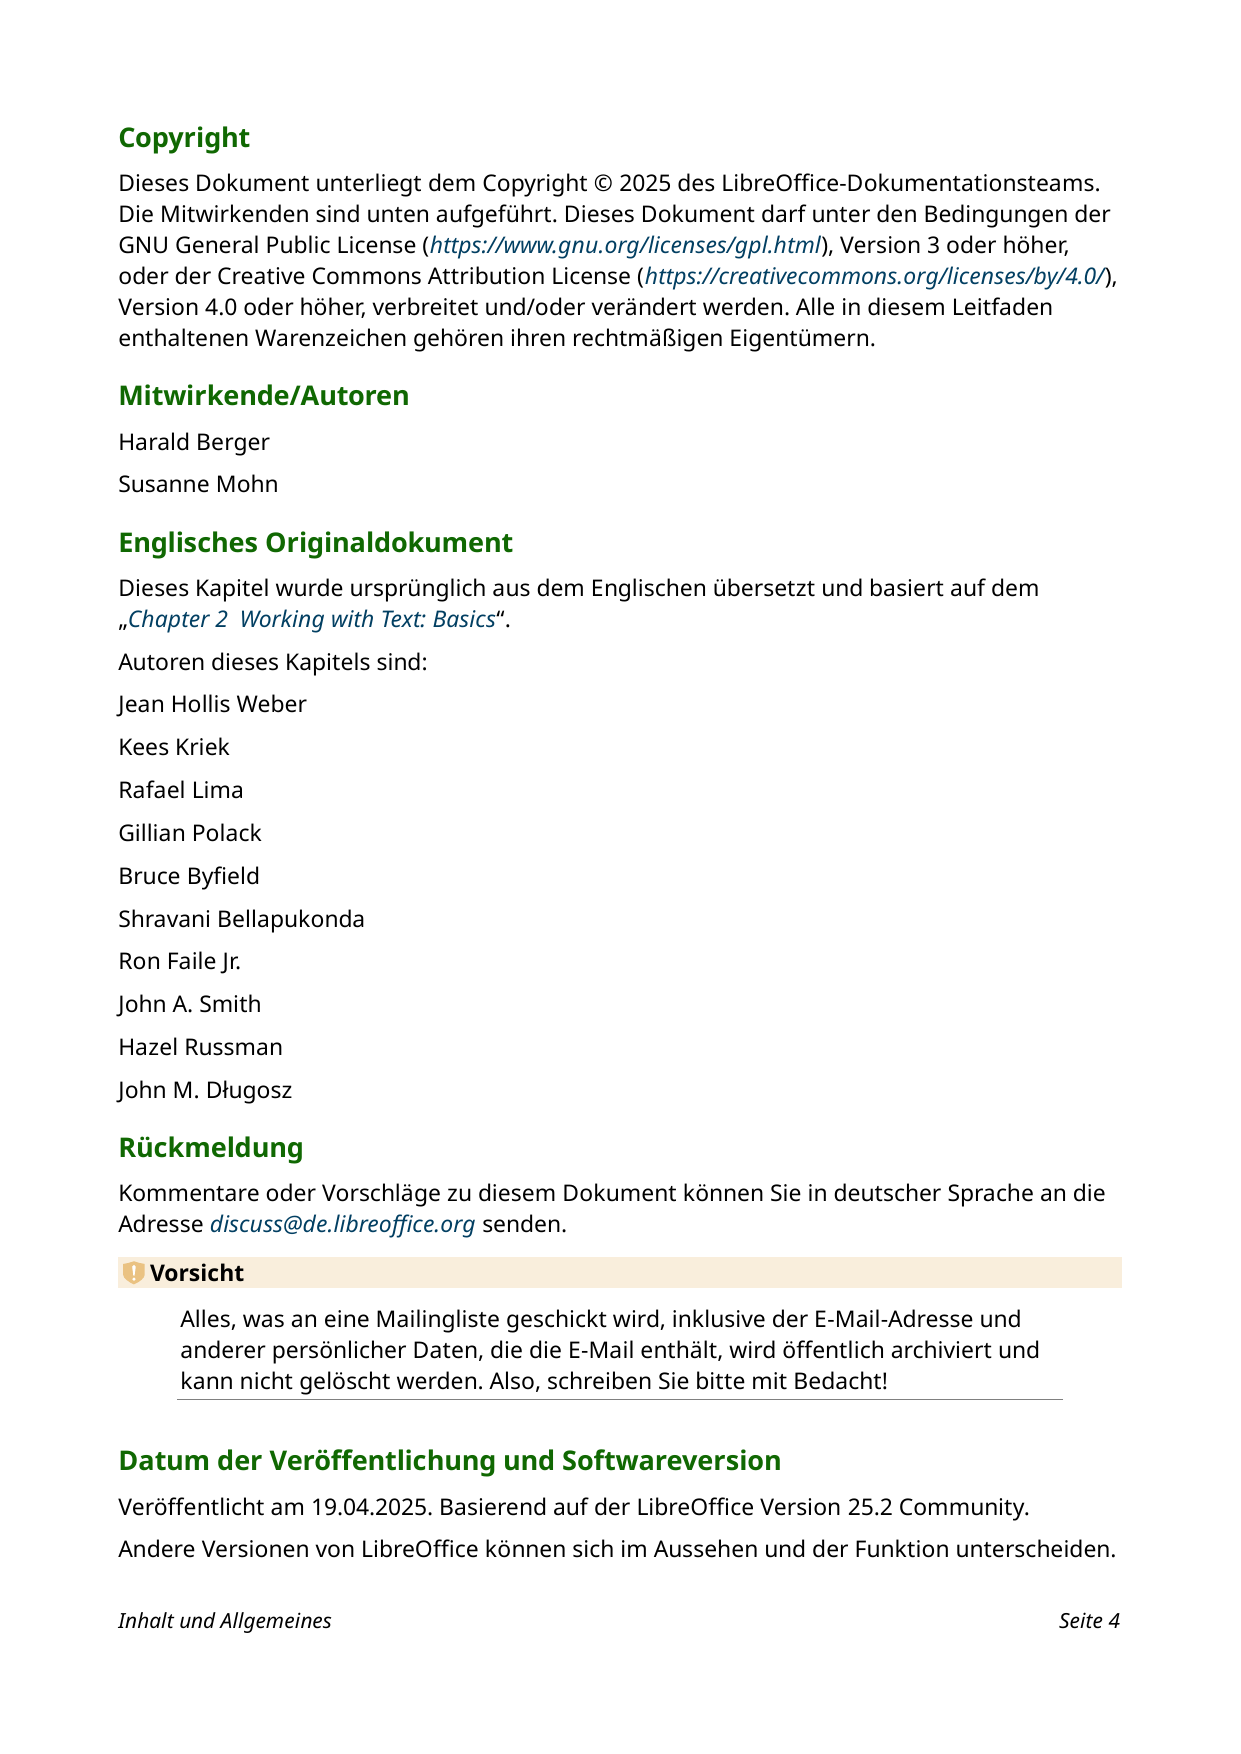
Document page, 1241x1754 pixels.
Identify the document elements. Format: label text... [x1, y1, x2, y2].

text Autoren dieses Kapitels sind: [118, 646, 1122, 677]
text Alles, was an eine Mailingliste geschickt wird, inklusive der E-Mail-Adresse und anderer persönlicher Daten, die die E-Mail enthält, wird öffentlich archiviert und kann nicht gelöscht werden. Also, schreiben Sie bitte mit Bedacht! [177, 1300, 1063, 1399]
text Jean Hollis Weber [118, 688, 1122, 719]
subtitle Rückmeldung [118, 1128, 1122, 1165]
text Bruce Byfield [118, 860, 1122, 891]
text John A. Smith [118, 988, 1122, 1019]
text Rafael Lima [118, 774, 1122, 805]
subtitle Copyright [118, 118, 1122, 155]
subtitle Englisches Originaldokument [118, 523, 1122, 560]
subtitle Datum der Veröffentlichung und Softwareversion [118, 1442, 1122, 1479]
text John M. Długosz [118, 1074, 1122, 1105]
subtitle Mitwirkende/Autoren [118, 377, 1122, 414]
text Ron Faile Jr. [118, 945, 1122, 976]
text Susanne Mohn [118, 468, 1122, 499]
list Vorsicht [118, 1257, 1122, 1288]
text Dieses Kapitel wurde ursprünglich aus dem Englischen übersetzt und basiert auf dem „Chapter 2 Working with Text: Basics“. [118, 572, 1122, 634]
text Shravani Bellapukonda [118, 902, 1122, 933]
text Veröffentlicht am 19.04.2025. Basierend auf der LibreOffice Version 25.2 Community. [118, 1490, 1122, 1521]
text Andere Versionen von LibreOffice können sich im Aussehen und der Funktion unterscheiden. [118, 1533, 1122, 1564]
text Kees Kriek [118, 731, 1122, 762]
text Dieses Dokument unterliegt dem Copyright © 2025 des LibreOffice-Dokumentationsteams. Die Mitwirkenden sind unten aufgeführt. Dieses Dokument darf unter den Bedingungen der GNU General Public License (https://www.gnu.org/licenses/gpl.html), Version 3 oder höher, oder der Creative Commons Attribution License (https://creativecommons.org/licenses/by/4.0/), Version 4.0 oder höher, verbreitet und/oder verändert werden. Alle in diesem Leitfaden enthaltenen Warenzeichen gehören ihren rechtmäßigen Eigentümern. [118, 167, 1122, 353]
text Hazel Russman [118, 1031, 1122, 1062]
text Harald Berger [118, 426, 1122, 457]
text Gillian Polack [118, 817, 1122, 848]
text Kommentare oder Vorschläge zu diesem Dokument können Sie in deutscher Sprache an die Adresse discuss@de.libreoffice.org senden. [118, 1177, 1122, 1239]
